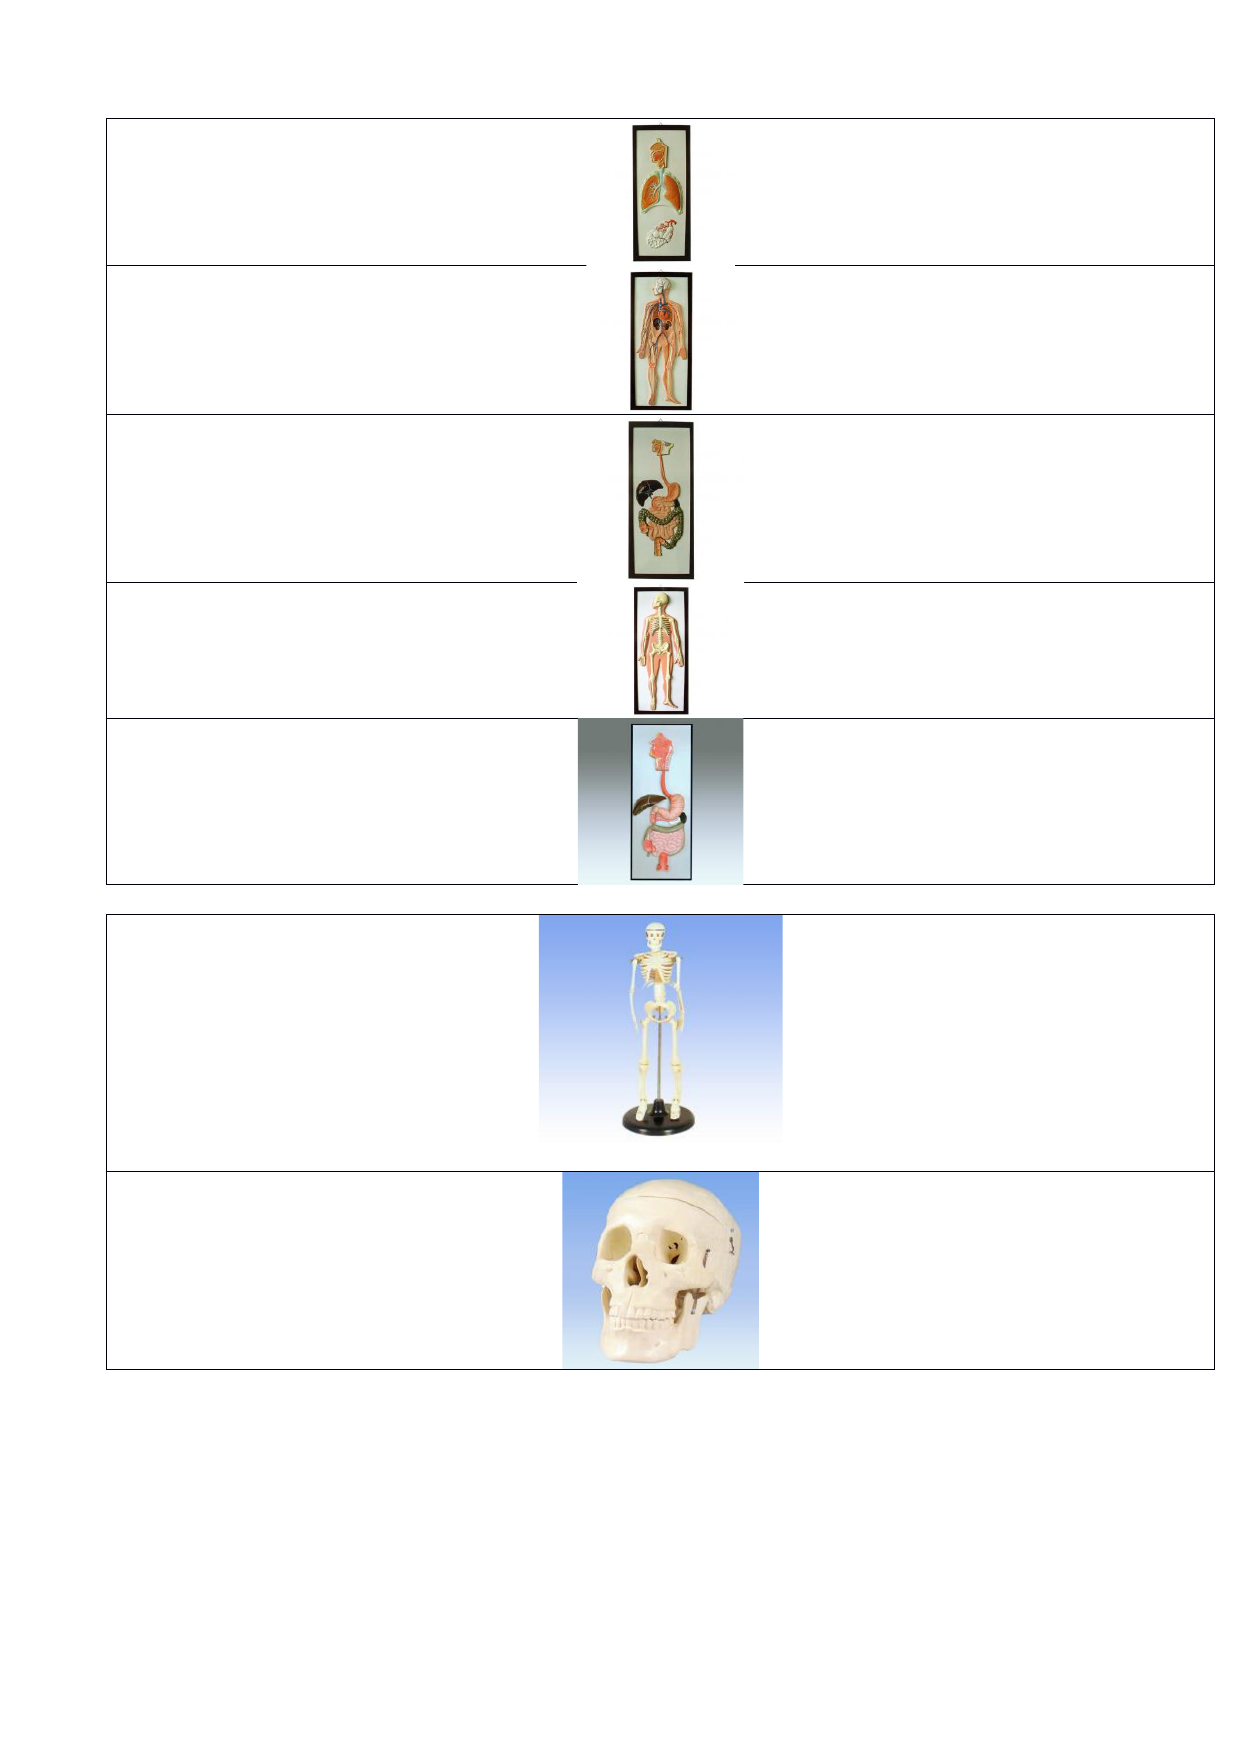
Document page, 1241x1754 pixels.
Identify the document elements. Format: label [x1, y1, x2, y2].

table_cell [107, 266, 586, 414]
picture [577, 415, 745, 885]
picture [562, 1172, 759, 1369]
table_cell [107, 415, 577, 582]
table_cell [759, 1172, 1214, 1369]
table_header [107, 915, 1214, 1171]
table_cell [107, 119, 588, 264]
table_cell [734, 119, 1214, 264]
table_cell [107, 583, 593, 718]
table_cell [735, 266, 1214, 414]
table_cell [107, 1172, 562, 1369]
picture [586, 119, 735, 414]
table_cell [728, 583, 1214, 718]
table_cell [744, 719, 1214, 884]
table_cell [107, 719, 577, 884]
table_cell [745, 415, 1214, 582]
picture [538, 915, 783, 1143]
